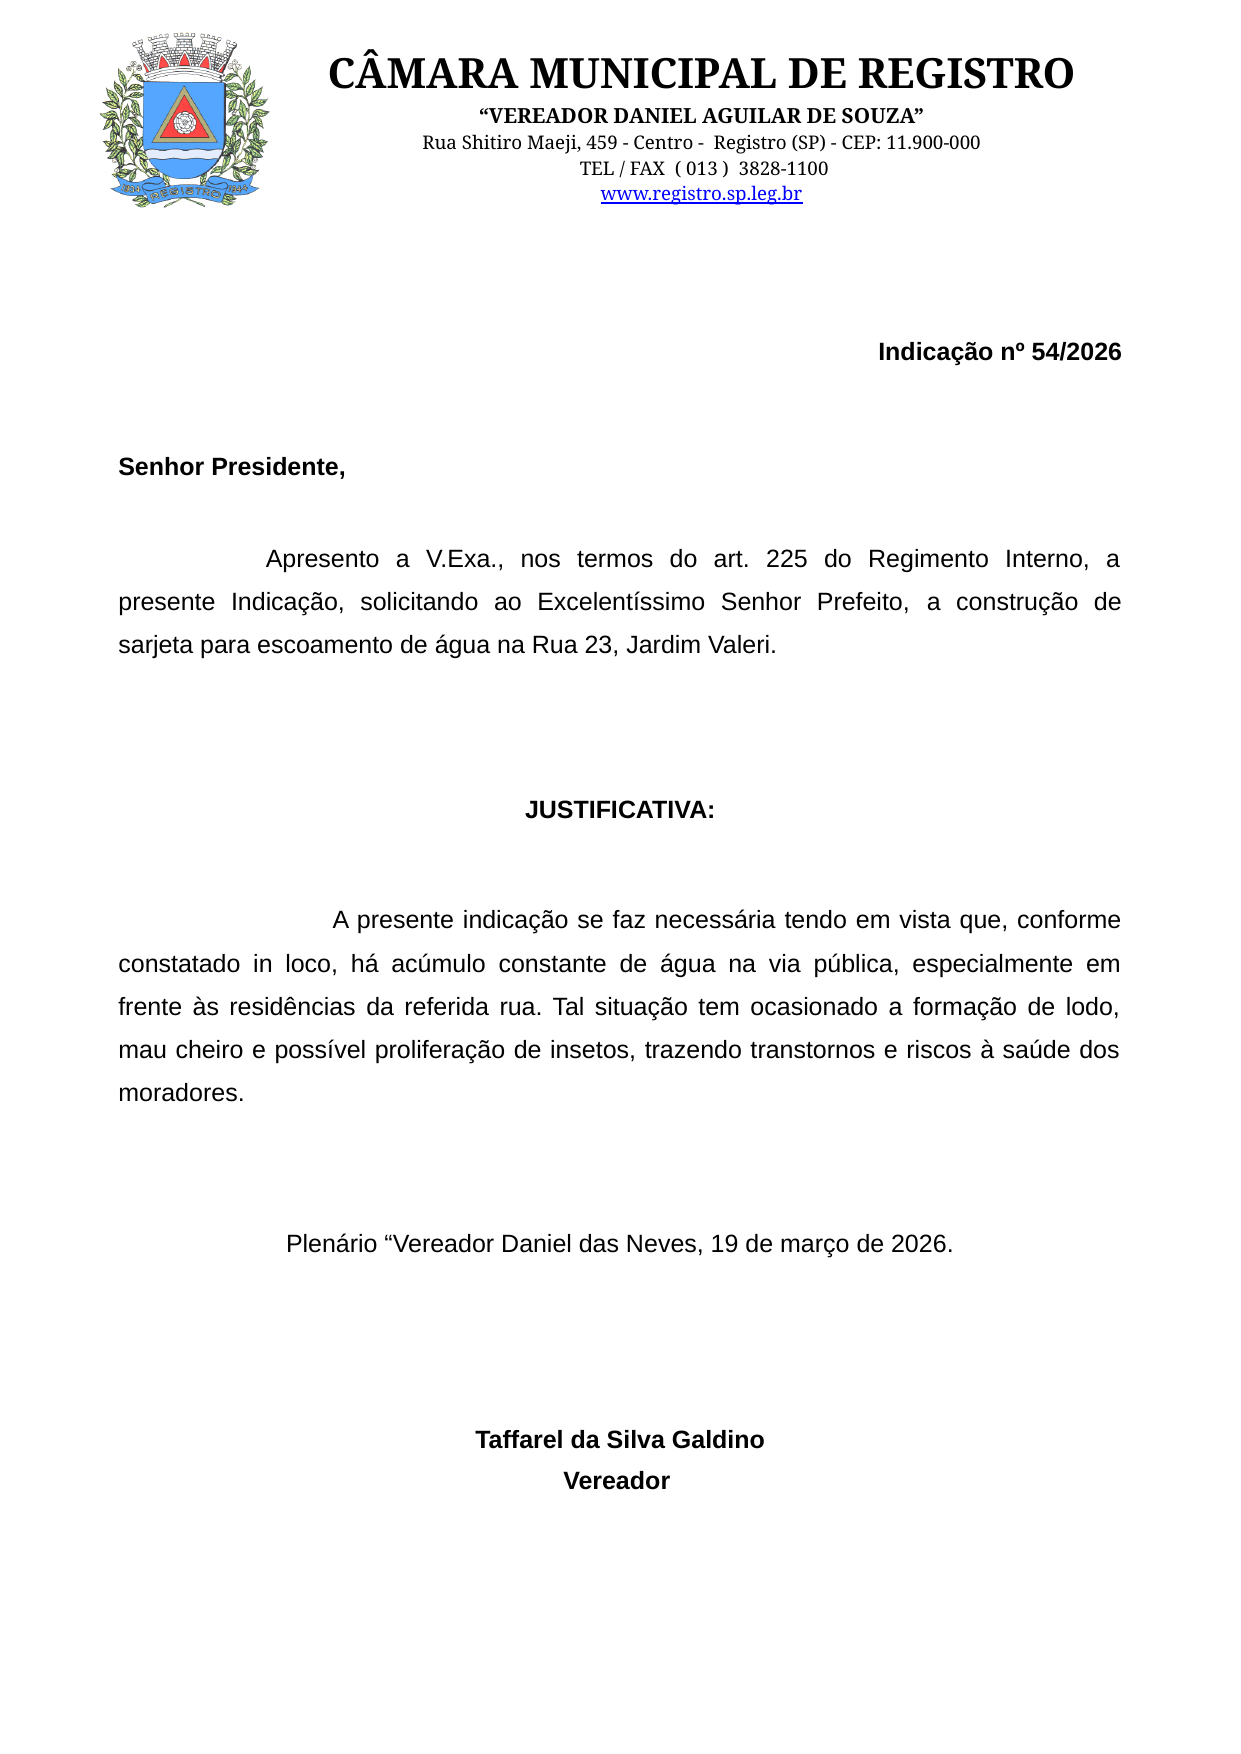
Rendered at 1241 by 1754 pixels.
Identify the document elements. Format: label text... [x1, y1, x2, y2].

text Taffarel da Silva Galdino [118, 1425, 1122, 1454]
text JUSTIFICATIVA: [118, 795, 1122, 824]
text Plenário “Vereador Daniel das Neves, 19 de março de 2026. [118, 1229, 1122, 1257]
text A presente indicação se faz necessária tendo em vista que, conforme constatado in loco, há acúmulo constante de água na via pública, especialmente em frente às residências da referida rua. Tal situação tem ocasionado a formação de lodo, mau cheiro e possível proliferação de insetos, trazendo transtornos e riscos à saúde dos moradores. [118, 905, 1122, 1107]
text Indicação nº 54/2026 [118, 337, 1122, 366]
text Senhor Presidente, [118, 452, 1122, 481]
text Apresento a V.Exa., nos termos do art. 225 do Regimento Interno, a presente Indicação, solicitando ao Excelentíssimo Senhor Prefeito, a construção de sarjeta para escoamento de água na Rua 23, Jardim Valeri. [118, 544, 1122, 659]
text Vereador [118, 1466, 1122, 1494]
